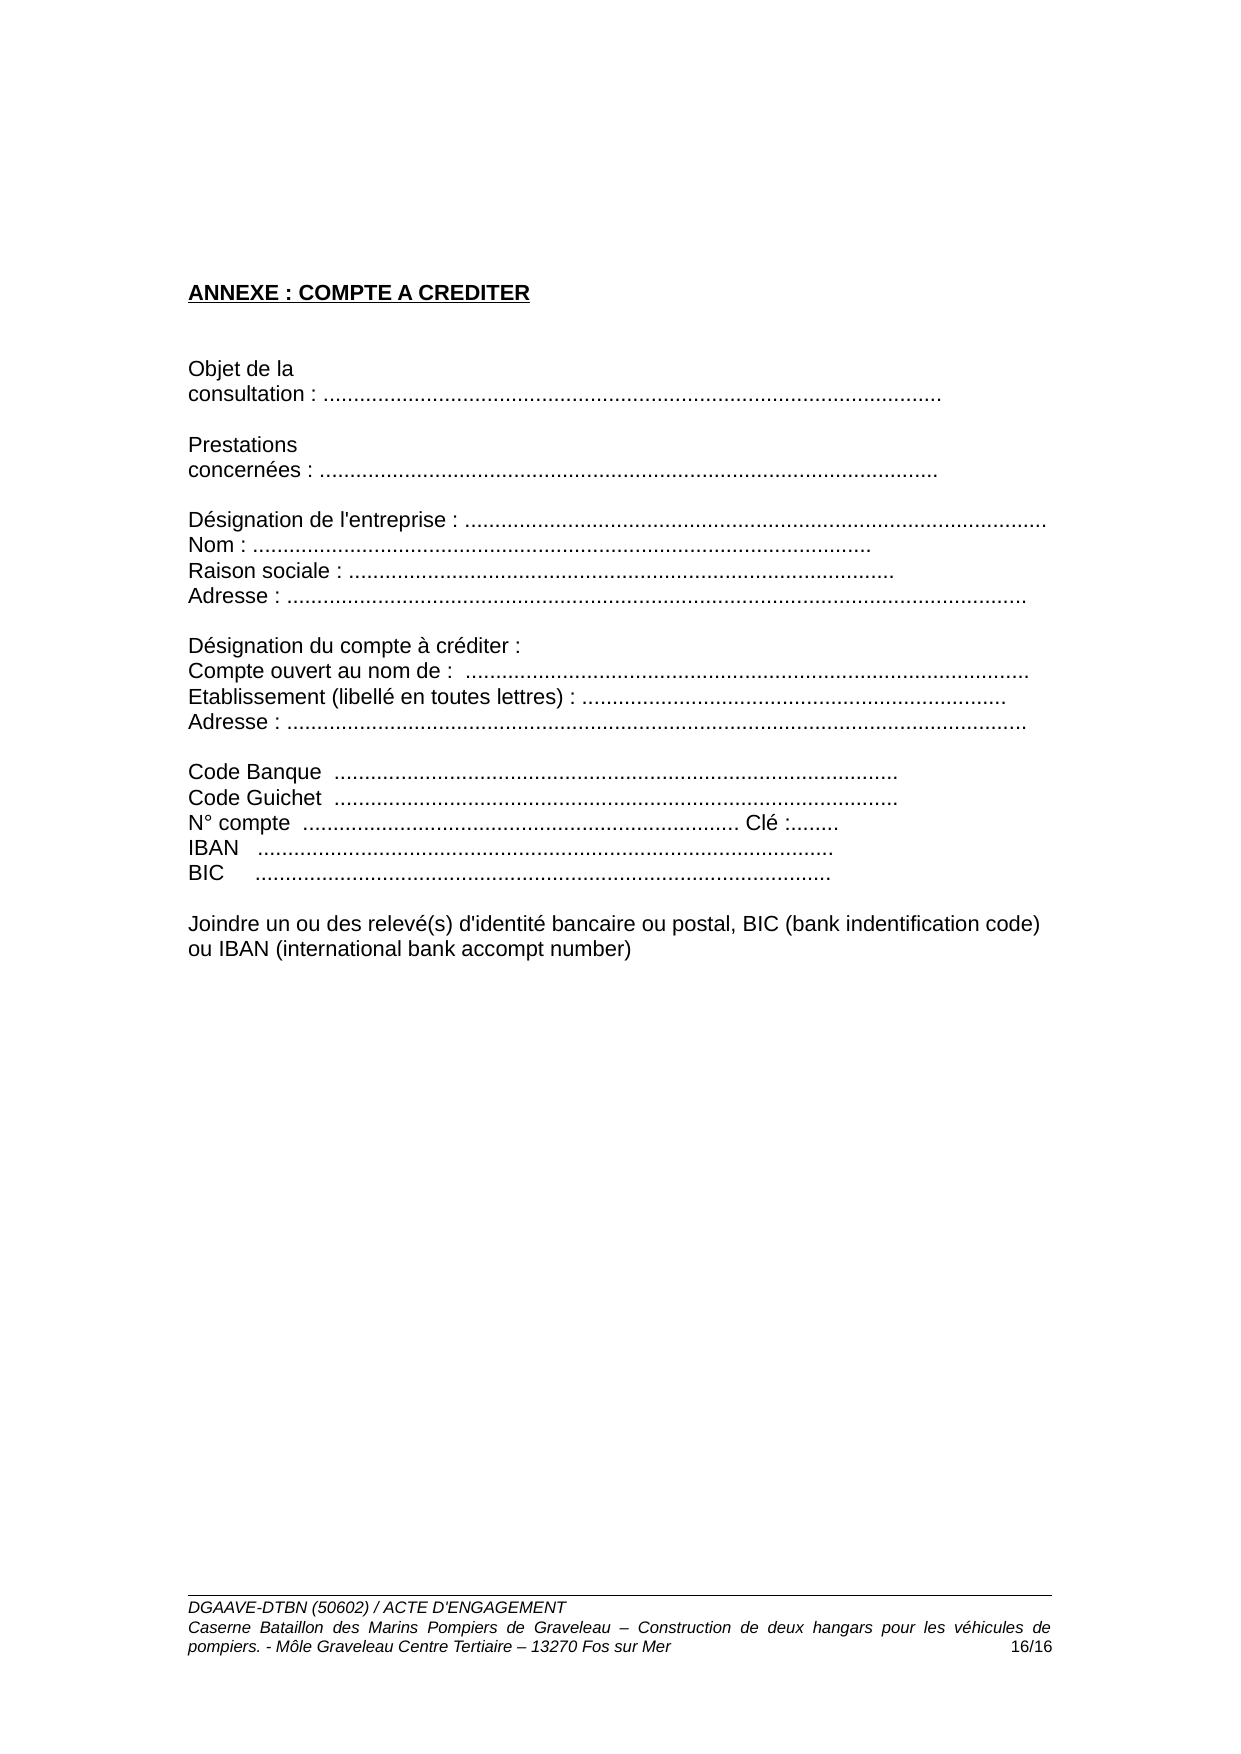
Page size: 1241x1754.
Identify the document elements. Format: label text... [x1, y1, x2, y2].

text Code Banque ............................................................................................. [188, 759, 1052, 784]
text N° compte ........................................................................ Clé :........ [188, 809, 1052, 835]
text Joindre un ou des relevé(s) d'identité bancaire ou postal, BIC (bank indentification code) ou IBAN (international bank accompt number) [188, 910, 1052, 961]
text Adresse : .......................................................................................................................... [188, 583, 1052, 608]
text Nom : ...................................................................................................... [188, 532, 1052, 557]
text BIC ............................................................................................... [188, 860, 1052, 885]
text Etablissement (libellé en toutes lettres) : ...................................................................... [188, 683, 1052, 709]
text Prestations concernées : ...................................................................................................... [188, 431, 1052, 482]
text Objet de la consultation : ...................................................................................................... [188, 356, 1052, 406]
text Code Guichet ............................................................................................. [188, 784, 1052, 809]
text IBAN ............................................................................................... [188, 835, 1052, 860]
text Désignation de l'entreprise : ................................................................................................ [188, 507, 1052, 532]
text ANNEXE : COMPTE A CREDITER [188, 280, 1052, 305]
text Raison sociale : .......................................................................................... [188, 557, 1052, 583]
text Compte ouvert au nom de : ............................................................................................. [188, 658, 1052, 683]
text Désignation du compte à créditer : [188, 633, 1052, 658]
text Adresse : .......................................................................................................................... [188, 709, 1052, 734]
